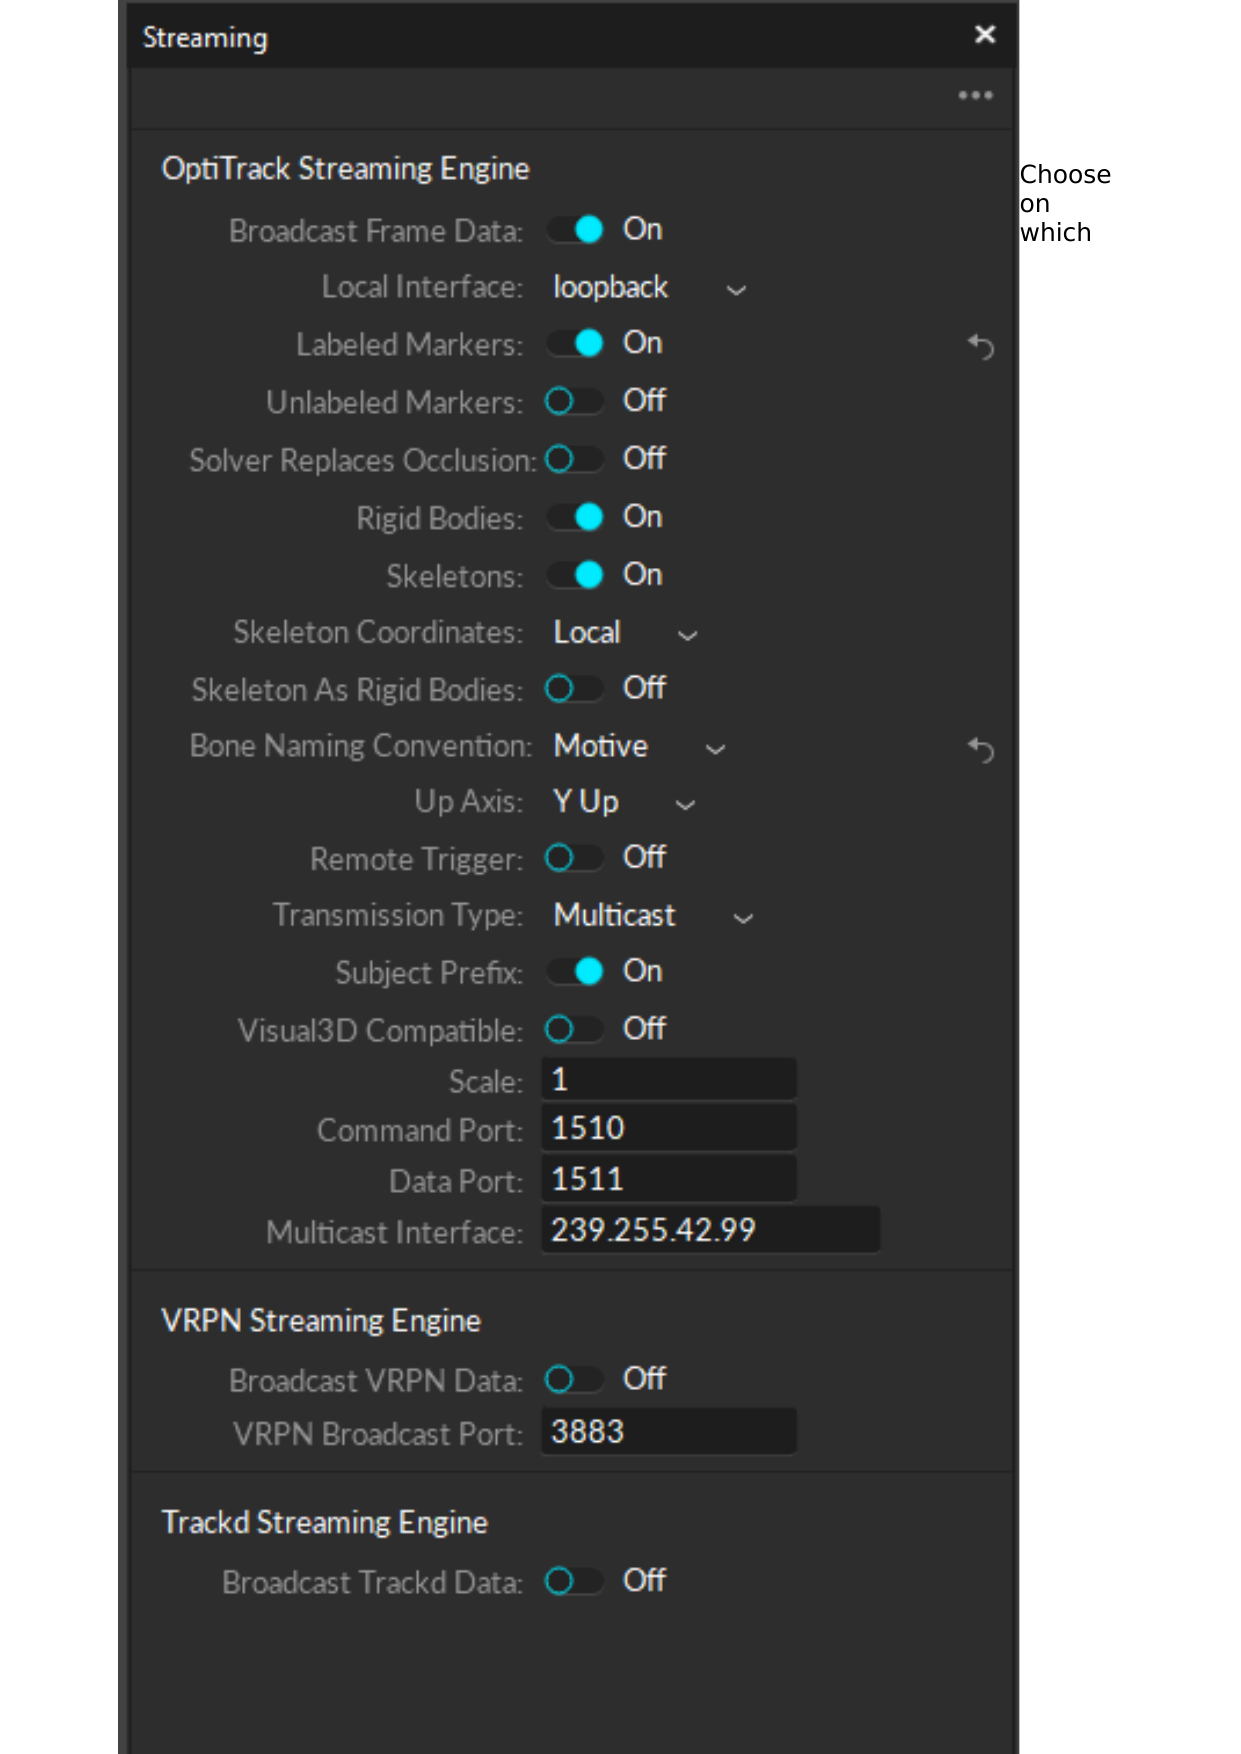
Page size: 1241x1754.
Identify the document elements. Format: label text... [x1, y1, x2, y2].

picture [118, 0, 1020, 1754]
text Choose on which [1020, 160, 1122, 247]
